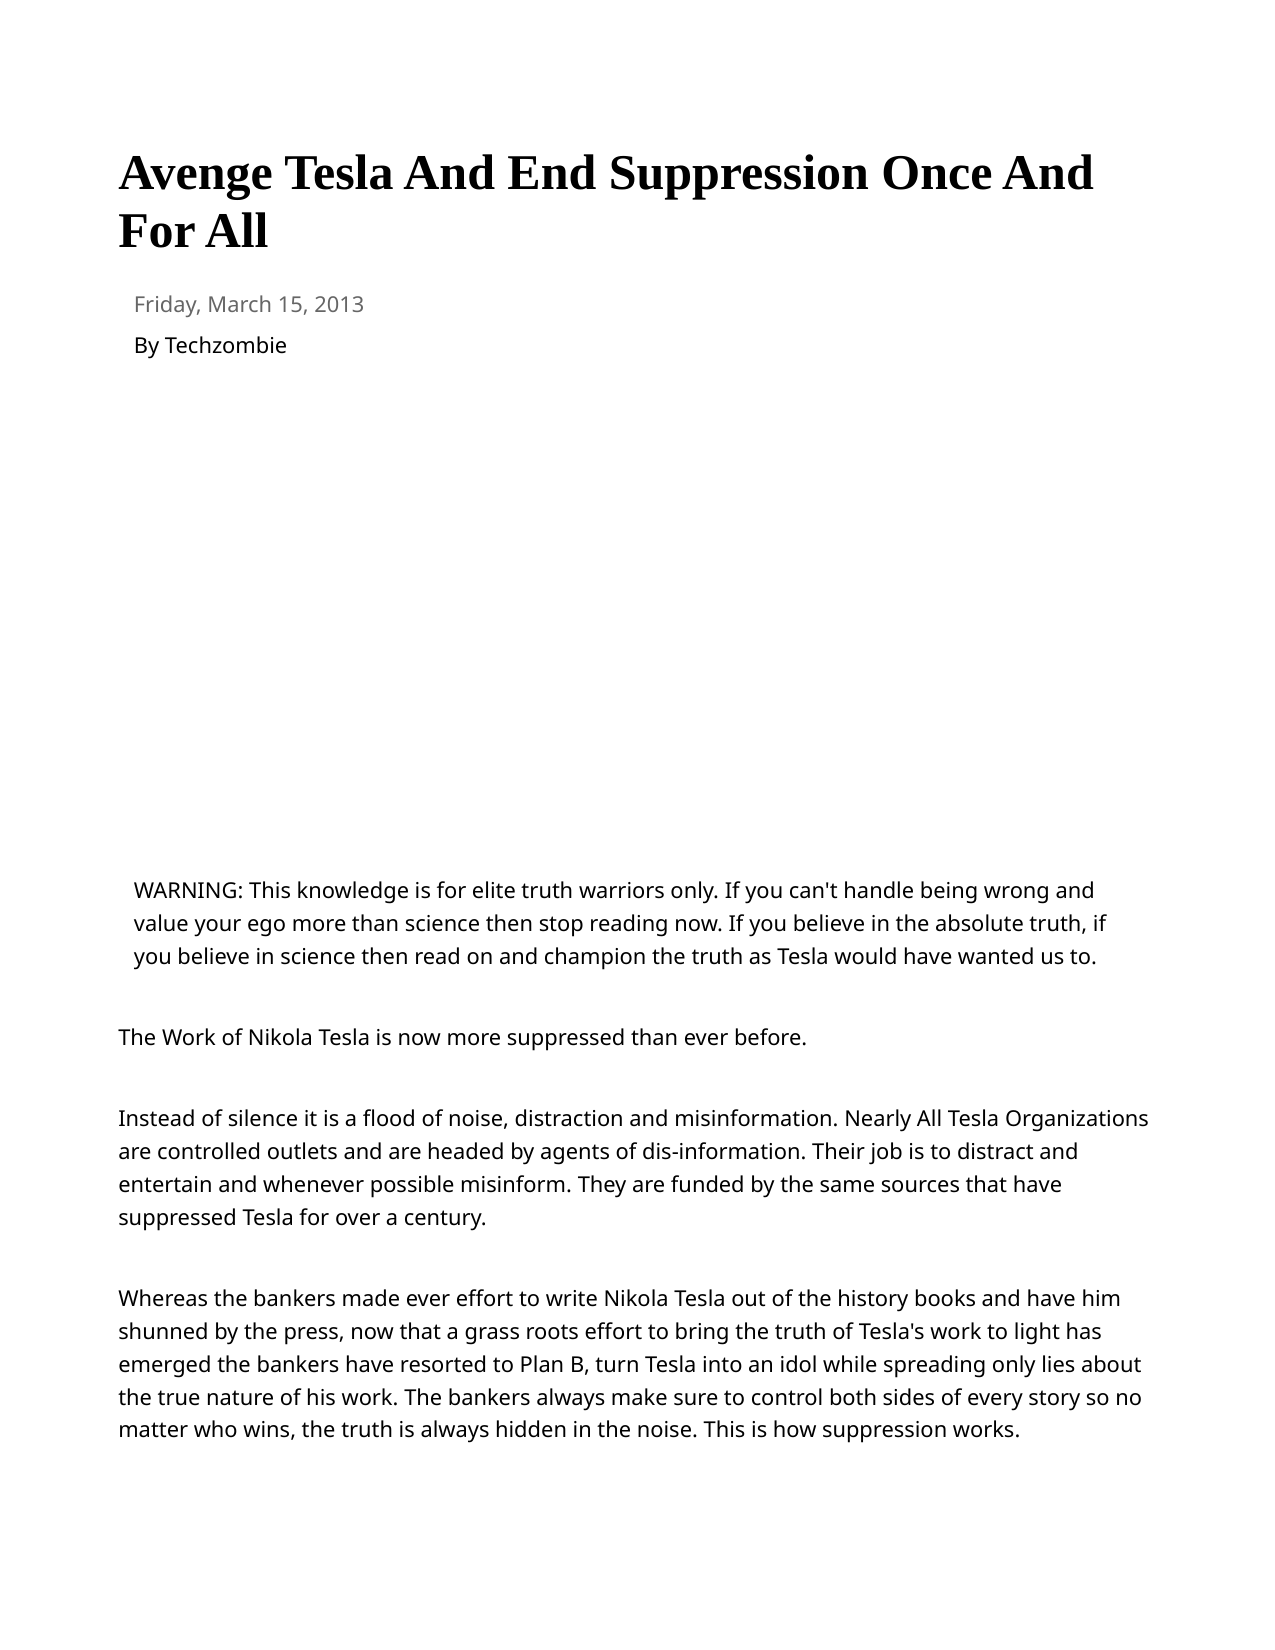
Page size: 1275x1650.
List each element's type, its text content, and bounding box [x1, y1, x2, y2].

text By Techzombie [134, 327, 1141, 360]
text WARNING: This knowledge is for elite truth warriors only. If you can't handle being wrong and value your ego more than science then stop reading now. If you believe in the absolute truth, if you believe in science then read on and champion the truth as Tesla would have wanted us to. [134, 872, 1141, 971]
text Whereas the bankers made ever effort to write Nikola Tesla out of the history books and have him shunned by the press, now that a grass roots effort to bring the truth of Tesla's work to light has emerged the bankers have resorted to Plan B, turn Tesla into an idol while spreading only lies about the true nature of his work. The bankers always make sure to control both sides of every story so no matter who wins, the truth is always hidden in the noise. This is how suppression works. [118, 1280, 1157, 1444]
text Friday, March 15, 2013 [134, 286, 1141, 319]
text Instead of silence it is a flood of noise, distraction and misinformation. Nearly All Tesla Organizations are controlled outlets and are headed by agents of dis-information. Their job is to distract and entertain and whenever possible misinform. They are funded by the same sources that have suppressed Tesla for over a century. [118, 1100, 1157, 1232]
subtitle Avenge Tesla And End Suppression Once And For All [118, 143, 1157, 258]
text The Work of Nikola Tesla is now more suppressed than ever before. [118, 1019, 1157, 1052]
